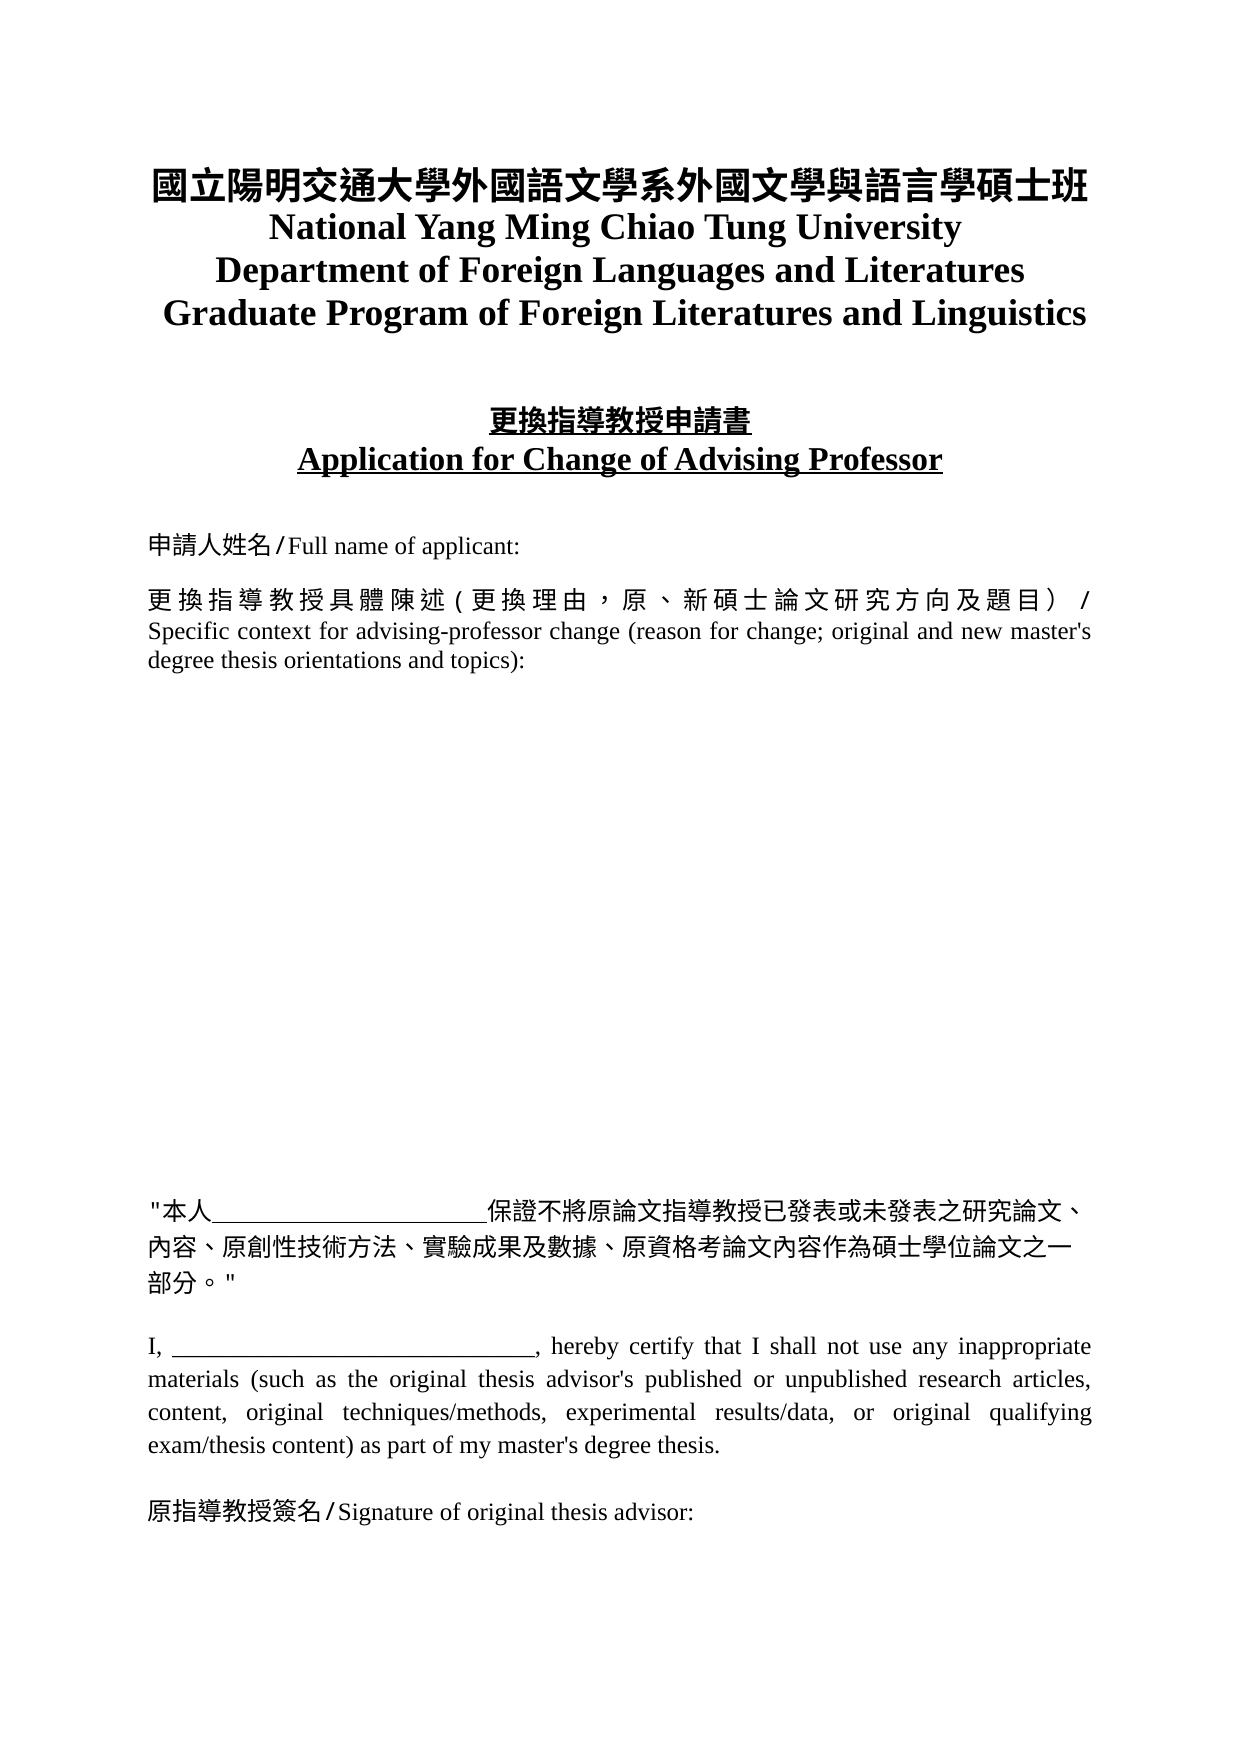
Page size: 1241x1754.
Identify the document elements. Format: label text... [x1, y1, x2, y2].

text Application for Change of Advising Professor [148, 439, 1092, 477]
text Graduate Program of Foreign Literatures and Linguistics [148, 290, 1092, 333]
text I, _____________________________, hereby certify that I shall not use any inappropriate materials (such as the original thesis advisor's published or unpublished research articles, content, original techniques/methods, experimental results/data, or original qualifying exam/thesis content) as part of my master's degree thesis. [148, 1331, 1092, 1458]
text National Yang Ming Chiao Tung University [148, 204, 1092, 247]
text 申請人姓名/Full name of applicant: [148, 525, 1092, 561]
text 更換指導教授申請書 [148, 377, 1092, 439]
text "本人＿＿＿＿＿＿＿＿＿＿＿保證不將原論文指導教授已發表或未發表之研究論文、內容、原創性技術方法、實驗成果及數據、原資格考論文內容作為碩士學位論文之一部分。" [148, 1191, 1092, 1331]
text 國立陽明交通大學外國語文學系外國文學與語言學碩士班 [148, 142, 1092, 204]
text Department of Foreign Languages and Literatures [148, 247, 1092, 290]
text 更換指導教授具體陳述(更換理由，原、新碩士論文研究方向及題目）/ Specific context for advising-professor change (reason for change; original and new master's degree thesis orientations and topics): [148, 580, 1092, 674]
text 原指導教授簽名/Signature of original thesis advisor: [148, 1492, 1092, 1528]
